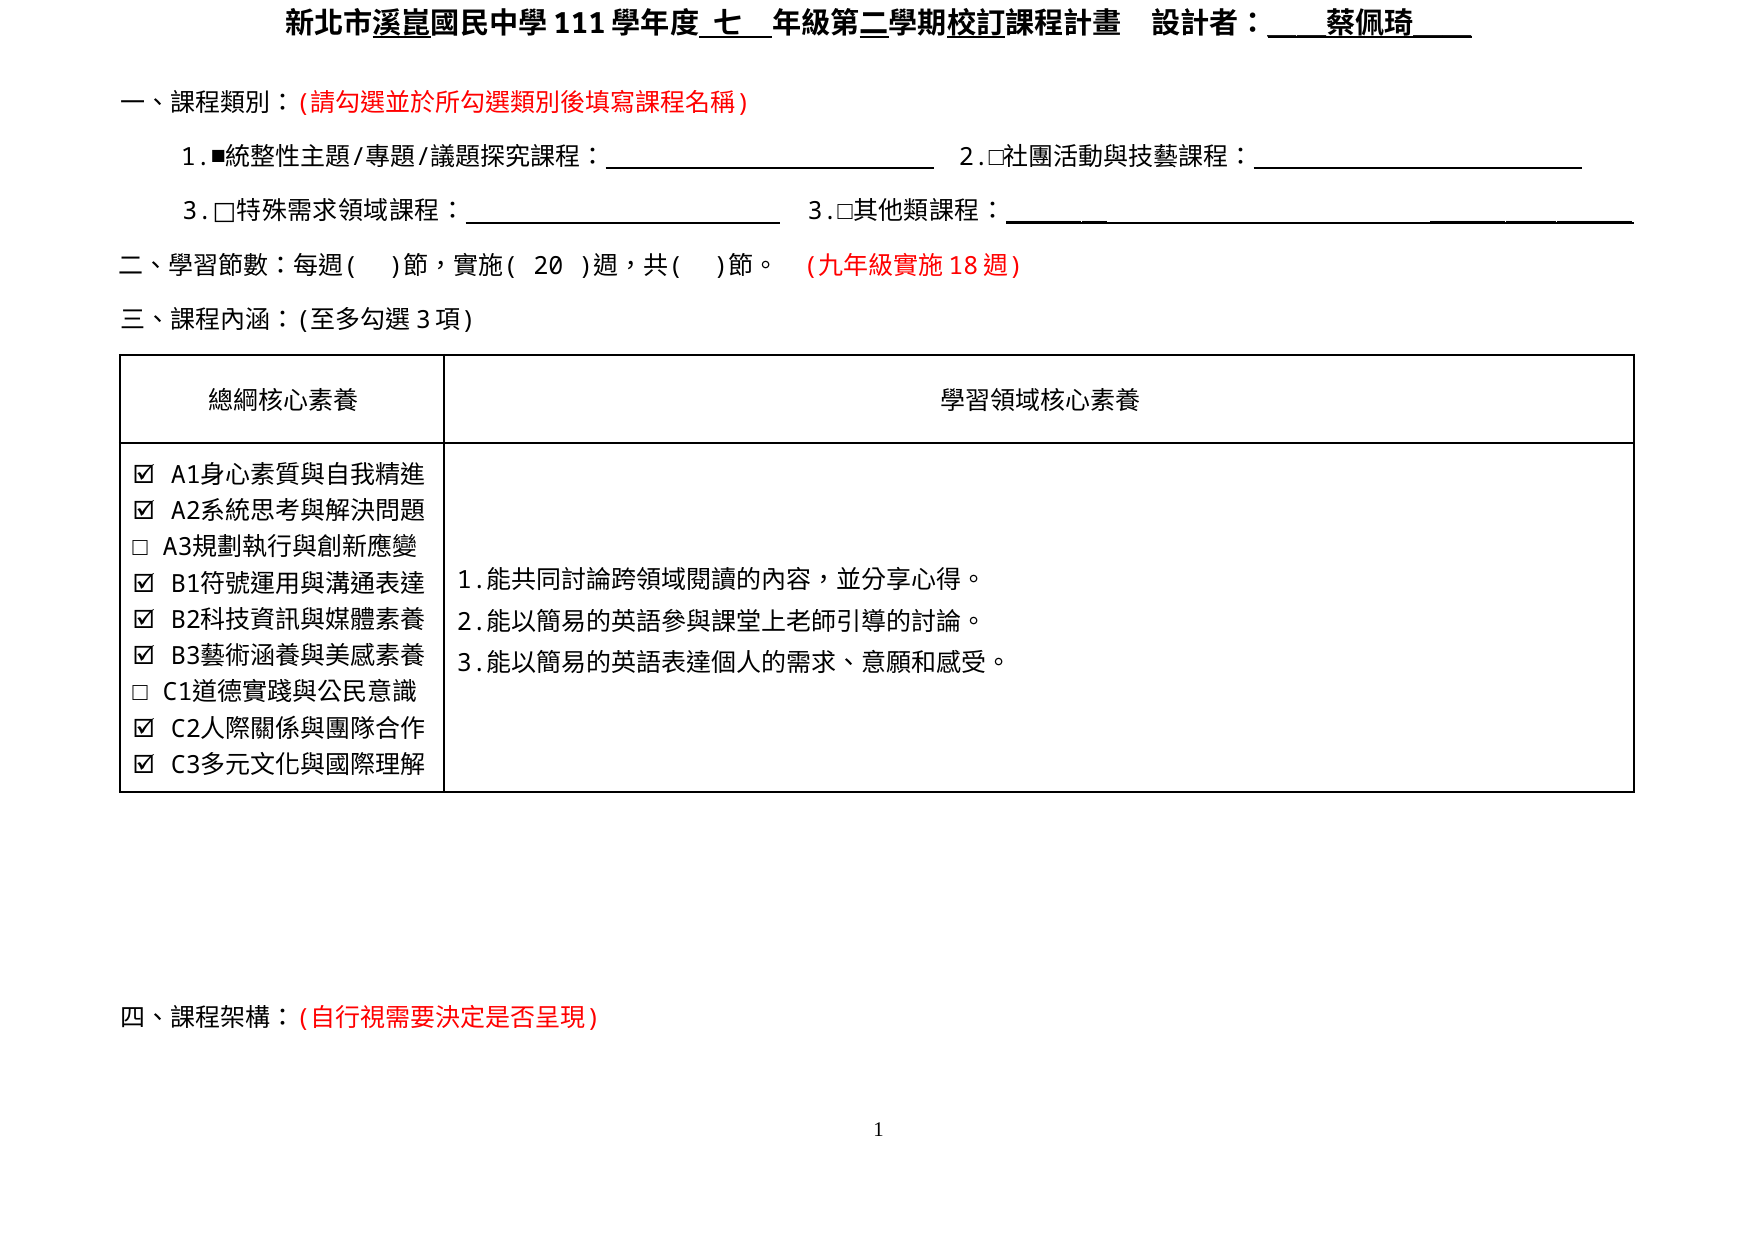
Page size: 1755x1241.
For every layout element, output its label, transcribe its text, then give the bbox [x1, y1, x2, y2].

text 四、課程架構：(自行視需要決定是否呈現) [118, 997, 1636, 1033]
text 一、課程類別：(請勾選並於所勾選類別後填寫課程名稱) [118, 82, 1636, 118]
text 三、課程內涵：(至多勾選3項) [118, 299, 1636, 336]
table_cell 1.能共同討論跨領域閱讀的內容，並分享心得。 2.能以簡易的英語參與課堂上老師引導的討論。 3.能以簡易的英語表達個人的需求、意願和感受。 [445, 444, 1633, 791]
text 1.■統整性主題/專題/議題探究課程： 2.□社團活動與技藝課程： □ [118, 136, 1636, 173]
table_header 學習領域核心素養 [445, 356, 1633, 442]
table_header 總綱核心素養 [121, 356, 443, 442]
table_cell  A1身心素質與自我精進  A2系統思考與解決問題 □ A3規劃執行與創新應變  B1符號運用與溝通表達  B2科技資訊與媒體素養  B3藝術涵養與美感素養 □ C1道德實踐與公民意識  C2人際關係與團隊合作  C3多元文化與國際理解 [121, 444, 443, 791]
text 3.□特殊需求領域課程： 3.□其他類課程：＿＿＿＿ ＿＿＿＿＿＿＿＿ 二、學習節數：每週( )節，實施( 20 )週，共( )節。 (九年級實施18週) [118, 191, 1636, 281]
text 新北市溪崑國民中學111學年度 七 年級第二學期校訂課程計畫 設計者：＿＿蔡佩琦＿＿ [118, 0, 1636, 42]
